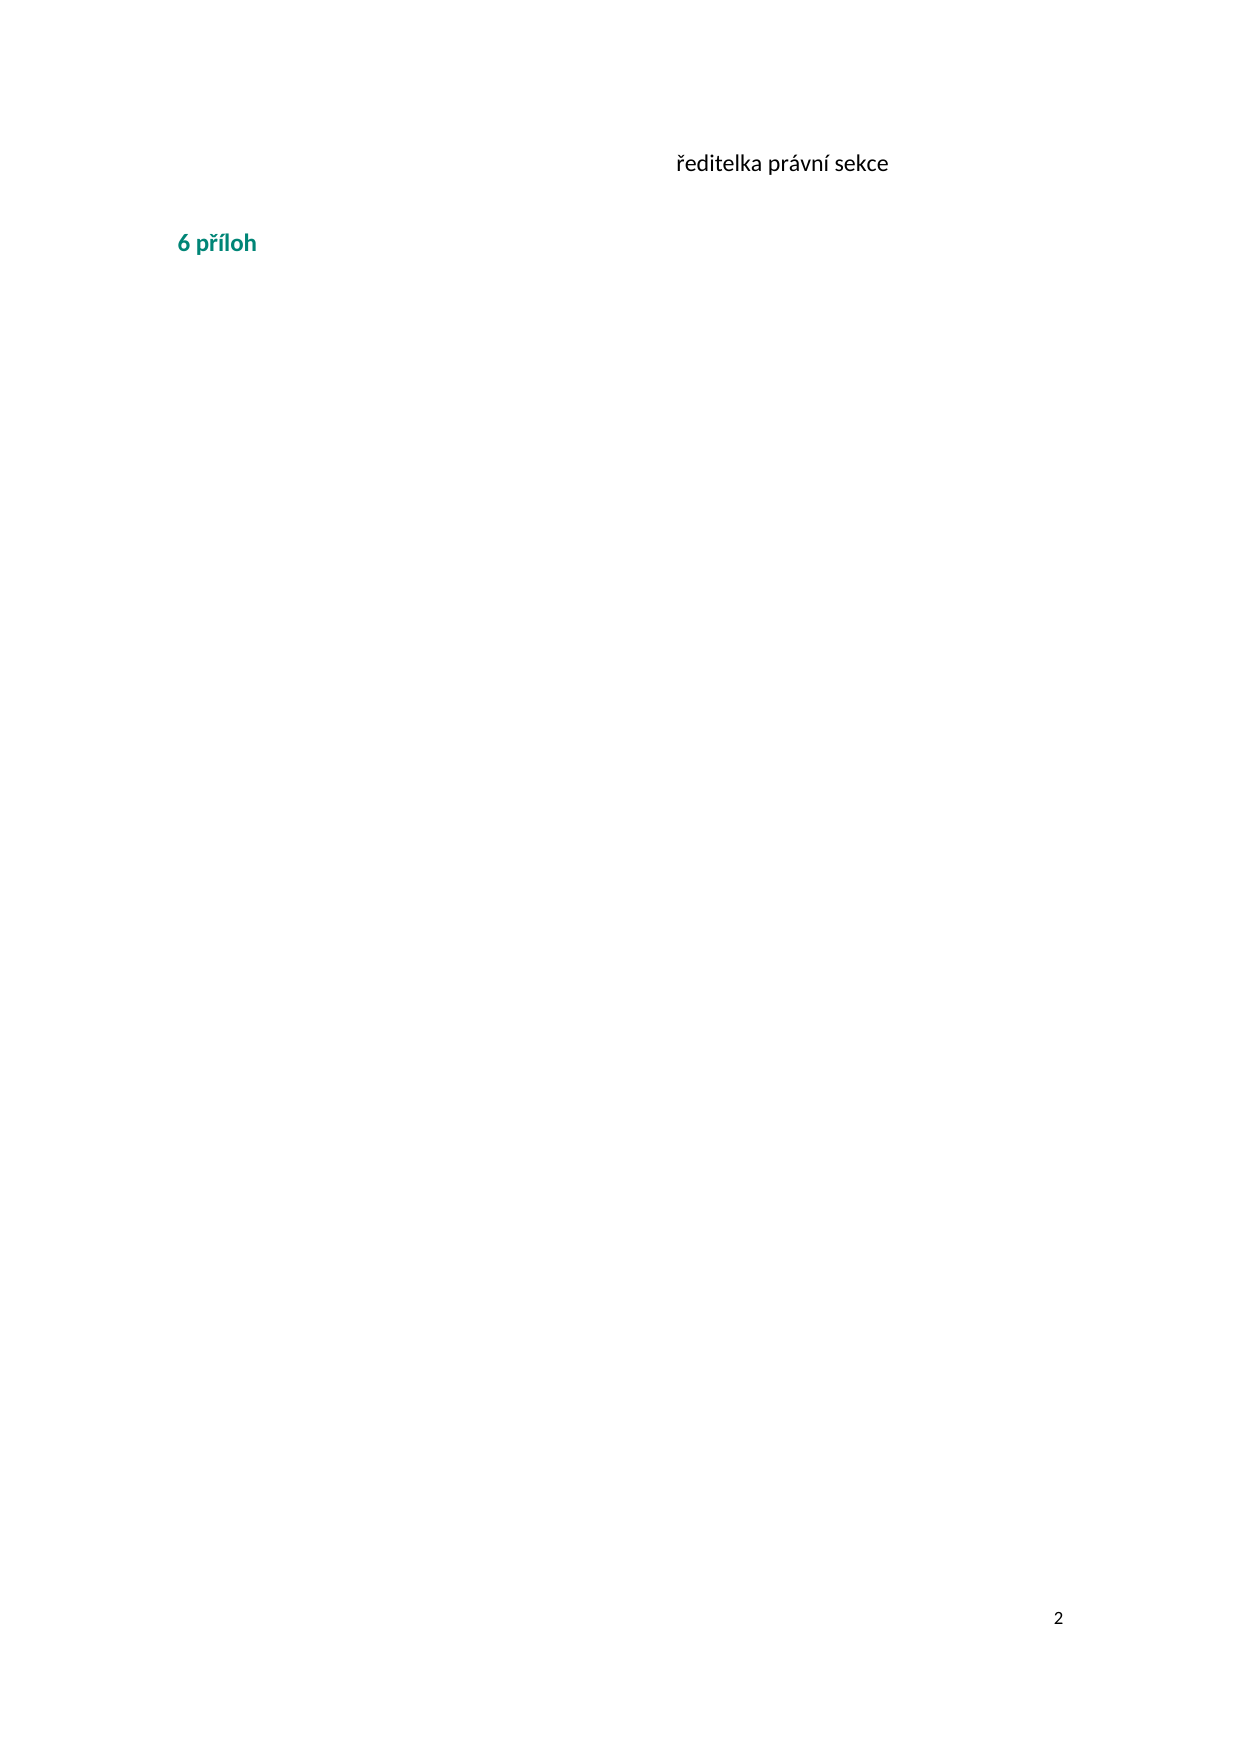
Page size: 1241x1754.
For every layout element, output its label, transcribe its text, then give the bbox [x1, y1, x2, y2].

text 6 příloh [177, 227, 1063, 258]
text ředitelka právní sekce [502, 148, 1063, 177]
